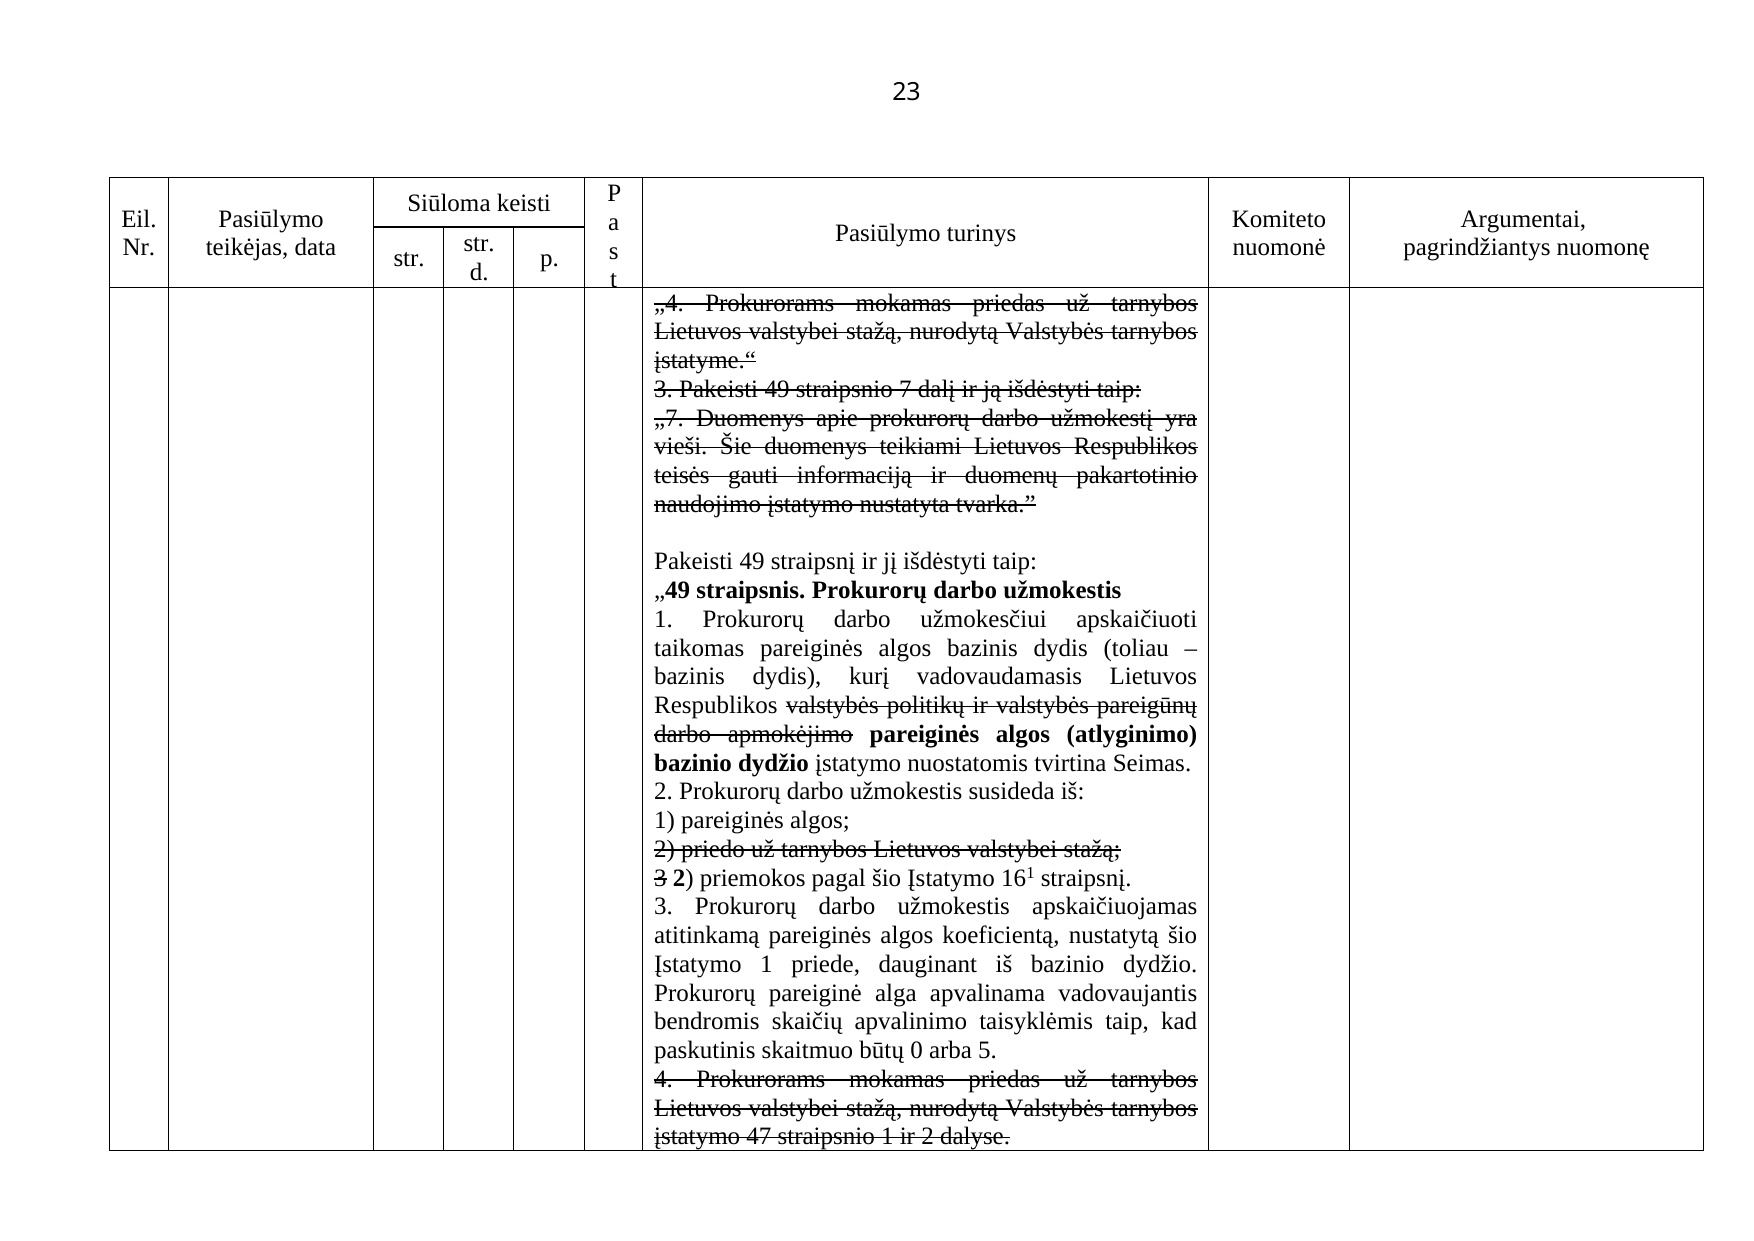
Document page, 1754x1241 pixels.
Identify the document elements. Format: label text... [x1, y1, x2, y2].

table_cell [1209, 288, 1349, 1150]
table_header Argumentai, pagrindžiantys nuomonę [1350, 178, 1703, 287]
table_cell „4. Prokurorams mokamas priedas už tarnybos Lietuvos valstybei stažą, nurodytą Valstybės tarnybos įstatyme.“ 3. Pakeisti 49 straipsnio 7 dalį ir ją išdėstyti taip: „7. Duomenys apie prokurorų darbo užmokestį yra vieši. Šie duomenys teikiami Lietuvos Respublikos teisės gauti informaciją ir duomenų pakartotinio naudojimo įstatymo nustatyta tvarka.” Pakeisti 49 straipsnį ir jį išdėstyti taip: „49 straipsnis. Prokurorų darbo užmokestis 1. Prokurorų darbo užmokesčiui apskaičiuoti taikomas pareiginės algos bazinis dydis (toliau – bazinis dydis), kurį vadovaudamasis Lietuvos Respublikos valstybės politikų ir valstybės pareigūnų darbo apmokėjimo pareiginės algos (atlyginimo) bazinio dydžio įstatymo nuostatomis tvirtina Seimas. 2. Prokurorų darbo užmokestis susideda iš: 1) pareiginės algos; 2) priedo už tarnybos Lietuvos valstybei stažą; 3 2) priemokos pagal šio Įstatymo 161 straipsnį. 3. Prokurorų darbo užmokestis apskaičiuojamas atitinkamą pareiginės algos koeficientą, nustatytą šio Įstatymo 1 priede, dauginant iš bazinio dydžio. Prokurorų pareiginė alga apvalinama vadovaujantis bendromis skaičių apvalinimo taisyklėmis taip, kad paskutinis skaitmuo būtų 0 arba 5. 4. Prokurorams mokamas priedas už tarnybos Lietuvos valstybei stažą, nurodytą Valstybės tarnybos įstatymo 47 straipsnio 1 ir 2 dalyse. [643, 288, 1208, 1150]
table_cell [374, 288, 443, 1150]
table_cell [585, 288, 642, 1150]
table_header Siūloma keisti [374, 178, 584, 226]
table_header Pastabos [585, 178, 642, 287]
table_header Pasiūlymo turinys [643, 178, 1208, 287]
table_header Pasiūlymo teikėjas, data [169, 178, 373, 287]
table_cell str. d. [444, 228, 513, 287]
table_cell [110, 288, 168, 1150]
table_cell str. [374, 228, 443, 287]
table_cell [1350, 288, 1703, 1150]
table_header Komiteto nuomonė [1209, 178, 1349, 287]
table_cell [514, 288, 584, 1150]
table_cell [444, 288, 513, 1150]
table_cell [169, 288, 373, 1150]
table_cell p. [514, 228, 584, 287]
table_header Eil. Nr. [110, 178, 168, 287]
